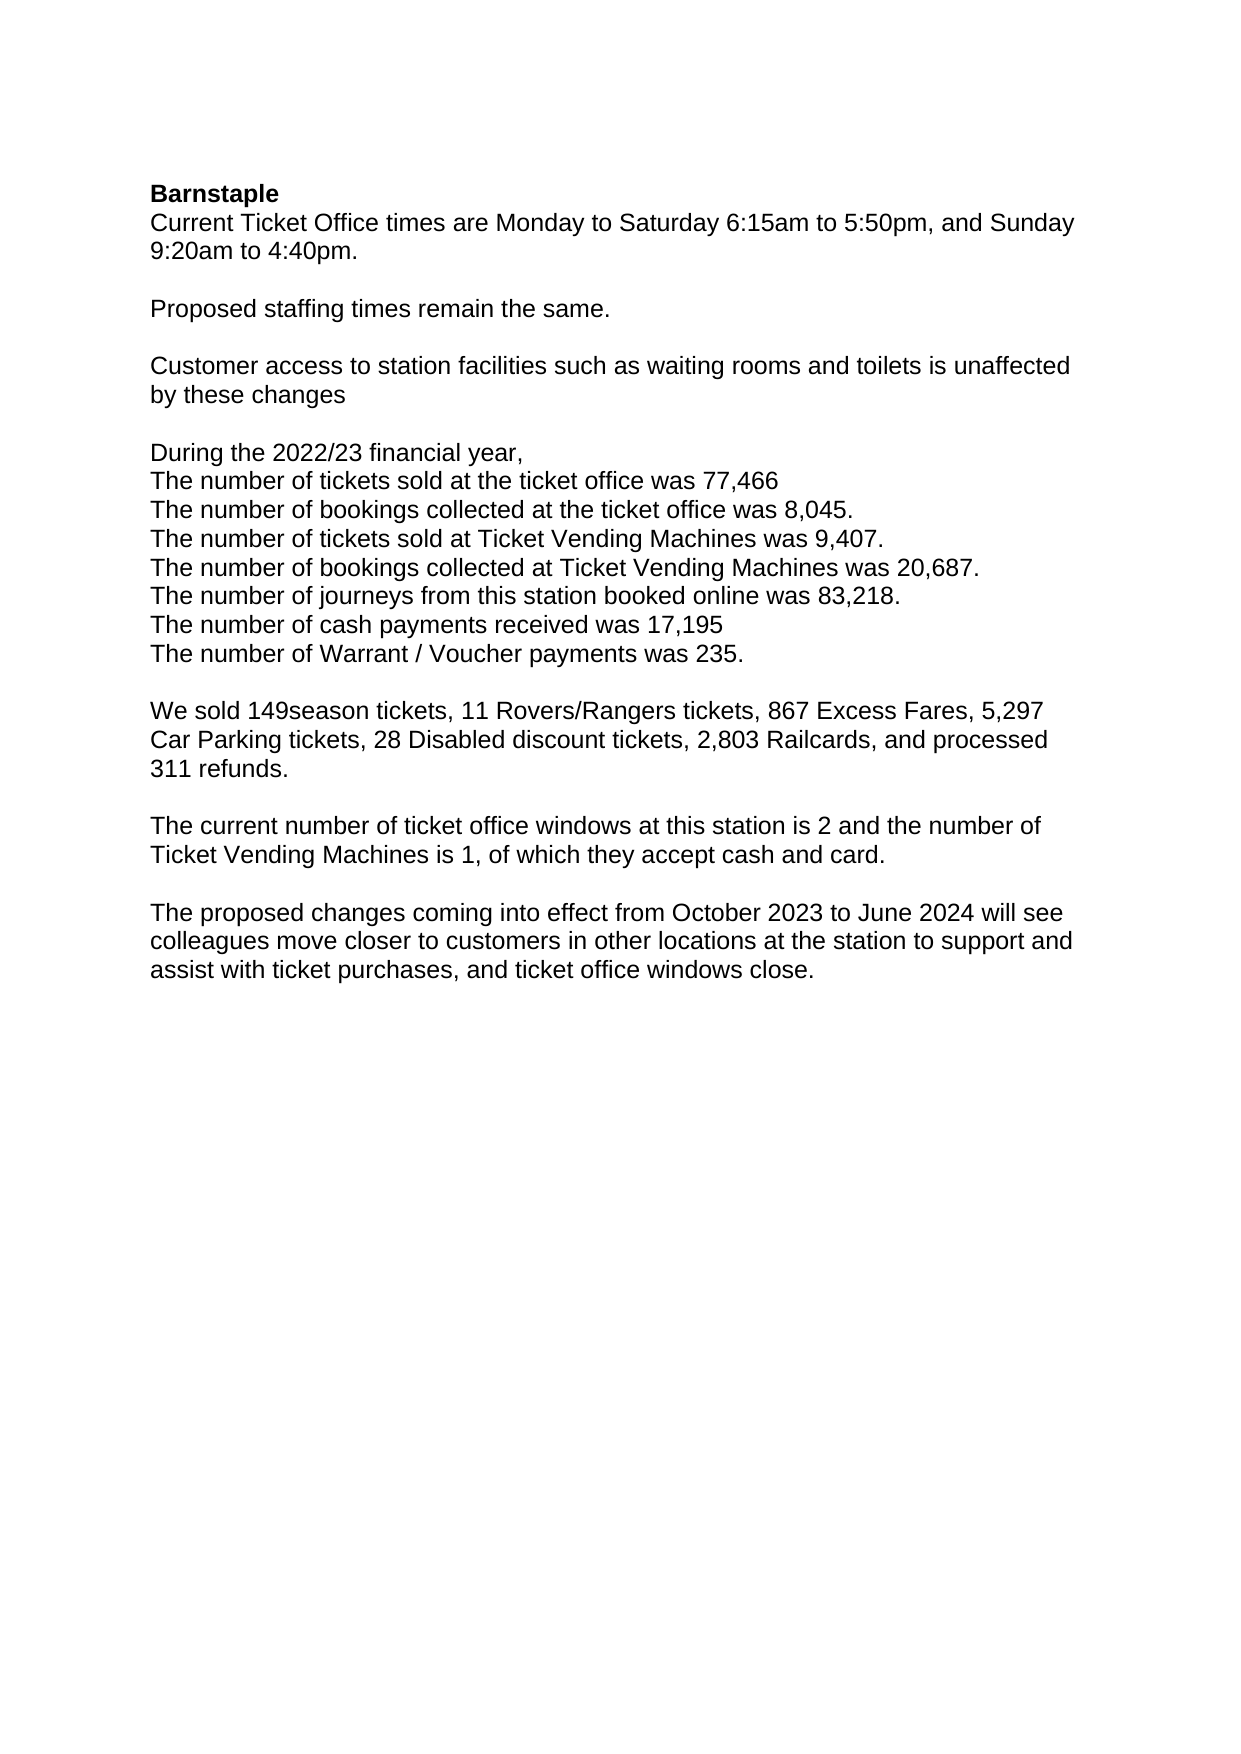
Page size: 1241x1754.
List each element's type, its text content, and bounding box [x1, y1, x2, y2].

text The number of Warrant / Voucher payments was 235. [150, 639, 1090, 667]
text Customer access to station facilities such as waiting rooms and toilets is unaffected by these changes [150, 351, 1090, 409]
text Barnstaple [150, 179, 1090, 207]
text The number of tickets sold at Ticket Vending Machines was 9,407. [150, 524, 1090, 552]
text The current number of ticket office windows at this station is 2 and the number of Ticket Vending Machines is 1, of which they accept cash and card. [150, 811, 1090, 869]
text The number of journeys from this station booked online was 83,218. [150, 581, 1090, 610]
text The number of tickets sold at the ticket office was 77,466 [150, 466, 1090, 495]
text The number of bookings collected at the ticket office was 8,045. [150, 495, 1090, 524]
text We sold 149season tickets, 11 Rovers/Rangers tickets, 867 Excess Fares, 5,297 Car Parking tickets, 28 Disabled discount tickets, 2,803 Railcards, and processed 311 refunds. [150, 696, 1090, 782]
text During the 2022/23 financial year, [150, 437, 1090, 466]
text The number of cash payments received was 17,195 [150, 610, 1090, 639]
text Current Ticket Office times are Monday to Saturday 6:15am to 5:50pm, and Sunday 9:20am to 4:40pm. [150, 207, 1090, 265]
text The proposed changes coming into effect from October 2023 to June 2024 will see colleagues move closer to customers in other locations at the station to support and assist with ticket purchases, and ticket office windows close. [150, 897, 1090, 984]
text Proposed staffing times remain the same. [150, 294, 1090, 322]
text The number of bookings collected at Ticket Vending Machines was 20,687. [150, 552, 1090, 581]
